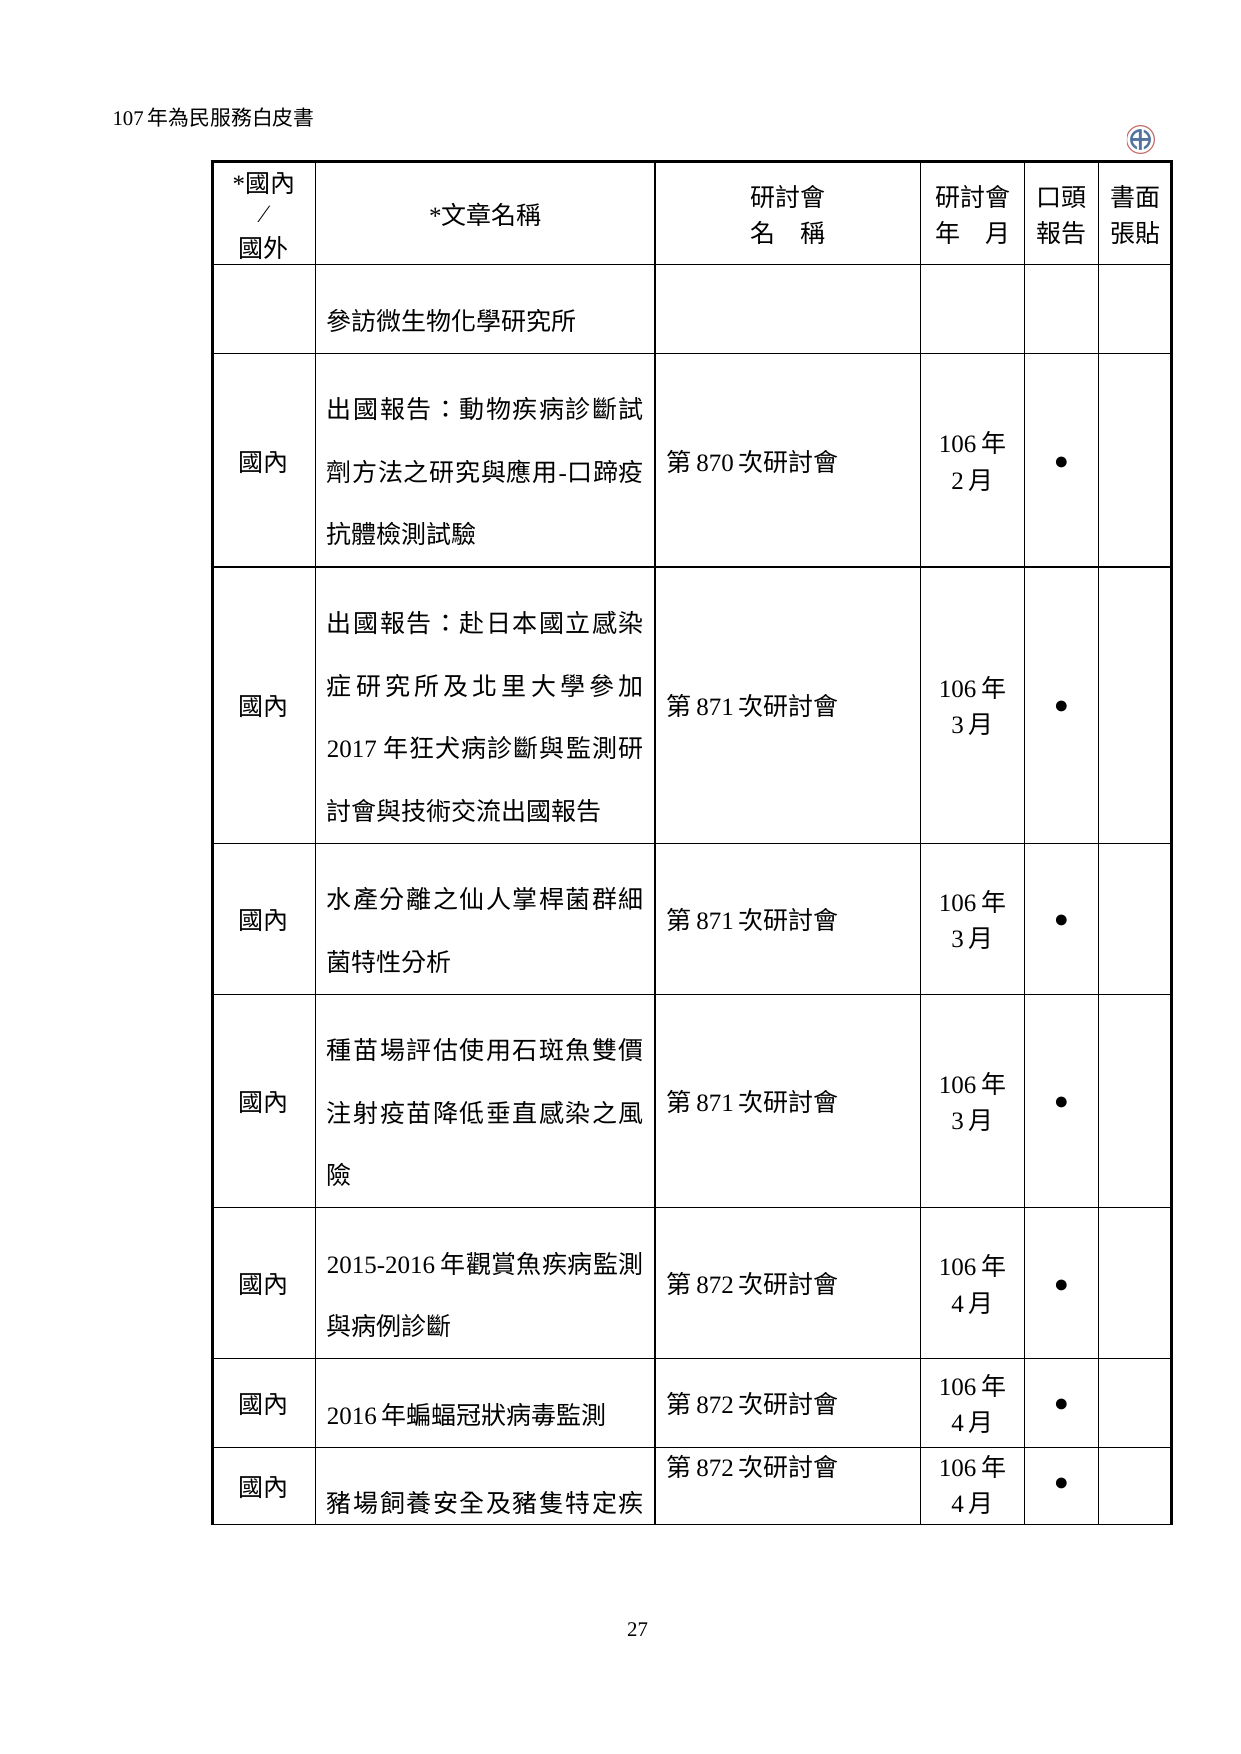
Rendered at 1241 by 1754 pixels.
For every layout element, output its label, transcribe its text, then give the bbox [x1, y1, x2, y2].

table_cell 2016年蝙蝠冠狀病毒監測 [316, 1359, 654, 1447]
table_cell 2015-2016年觀賞魚疾病監測與病例診斷 [316, 1208, 654, 1358]
table_cell 出國報告：赴日本國立感染症研究所及北里大學參加2017年狂犬病診斷與監測研討會與技術交流出國報告 [316, 568, 654, 842]
table_cell [1099, 1359, 1170, 1447]
table_header 研討會 年 月 [921, 163, 1024, 264]
table_cell [1099, 995, 1170, 1207]
table_cell 第871次研討會 [656, 844, 920, 993]
table_cell 豬場飼養安全及豬隻特定疾 [316, 1448, 654, 1523]
table_header 口頭 報告 [1025, 163, 1098, 264]
table_header 書面 張貼 [1099, 163, 1170, 264]
table_cell 國內 [214, 1359, 315, 1447]
table_cell [1099, 1208, 1170, 1358]
table_cell [921, 265, 1024, 353]
table_cell 第870次研討會 [656, 354, 920, 566]
table_cell 106年3月 [921, 844, 1024, 993]
table_header 研討會 名 稱 [656, 163, 920, 264]
table_cell 水產分離之仙人掌桿菌群細菌特性分析 [316, 844, 654, 993]
table_cell 106年2月 [921, 354, 1024, 566]
table_cell [1025, 265, 1098, 353]
table_cell ● [1025, 568, 1098, 842]
table_cell 106年4月 [921, 1359, 1024, 1447]
table_cell 參訪微生物化學研究所 [316, 265, 654, 353]
table_cell 國內 [214, 568, 315, 842]
table_header *文章名稱 [316, 163, 654, 264]
table_cell [214, 265, 315, 353]
table_cell 國內 [214, 844, 315, 993]
table_cell 種苗場評估使用石斑魚雙價注射疫苗降低垂直感染之風險 [316, 995, 654, 1207]
table_cell ● [1025, 1208, 1098, 1358]
table_cell 國內 [214, 1448, 315, 1523]
table_cell ● [1025, 1448, 1098, 1523]
table_cell 第871次研討會 [656, 568, 920, 842]
table_cell 第872次研討會 [656, 1448, 920, 1523]
table_cell 國內 [214, 354, 315, 566]
table_cell 第871次研討會 [656, 995, 920, 1207]
table_cell 國內 [214, 1208, 315, 1358]
table_cell [1099, 844, 1170, 993]
table_cell [1099, 354, 1170, 566]
table_cell ● [1025, 1359, 1098, 1447]
table_cell 國內 [214, 995, 315, 1207]
table_cell 106年3月 [921, 995, 1024, 1207]
table_cell 106年3月 [921, 568, 1024, 842]
table_cell ● [1025, 995, 1098, 1207]
table_cell [656, 265, 920, 353]
table_cell 出國報告：動物疾病診斷試劑方法之研究與應用-口蹄疫抗體檢測試驗 [316, 354, 654, 566]
table_cell ● [1025, 354, 1098, 566]
table_cell [1099, 1448, 1170, 1523]
table_header *國內 ∕ 國外 [214, 163, 315, 264]
table_cell ● [1025, 844, 1098, 993]
table_cell [1099, 265, 1170, 353]
table_cell 第872次研討會 [656, 1208, 920, 1358]
table_cell [1099, 568, 1170, 842]
table_cell 106年4月 [921, 1448, 1024, 1523]
table_cell 106年4月 [921, 1208, 1024, 1358]
table_cell 第872次研討會 [656, 1359, 920, 1447]
